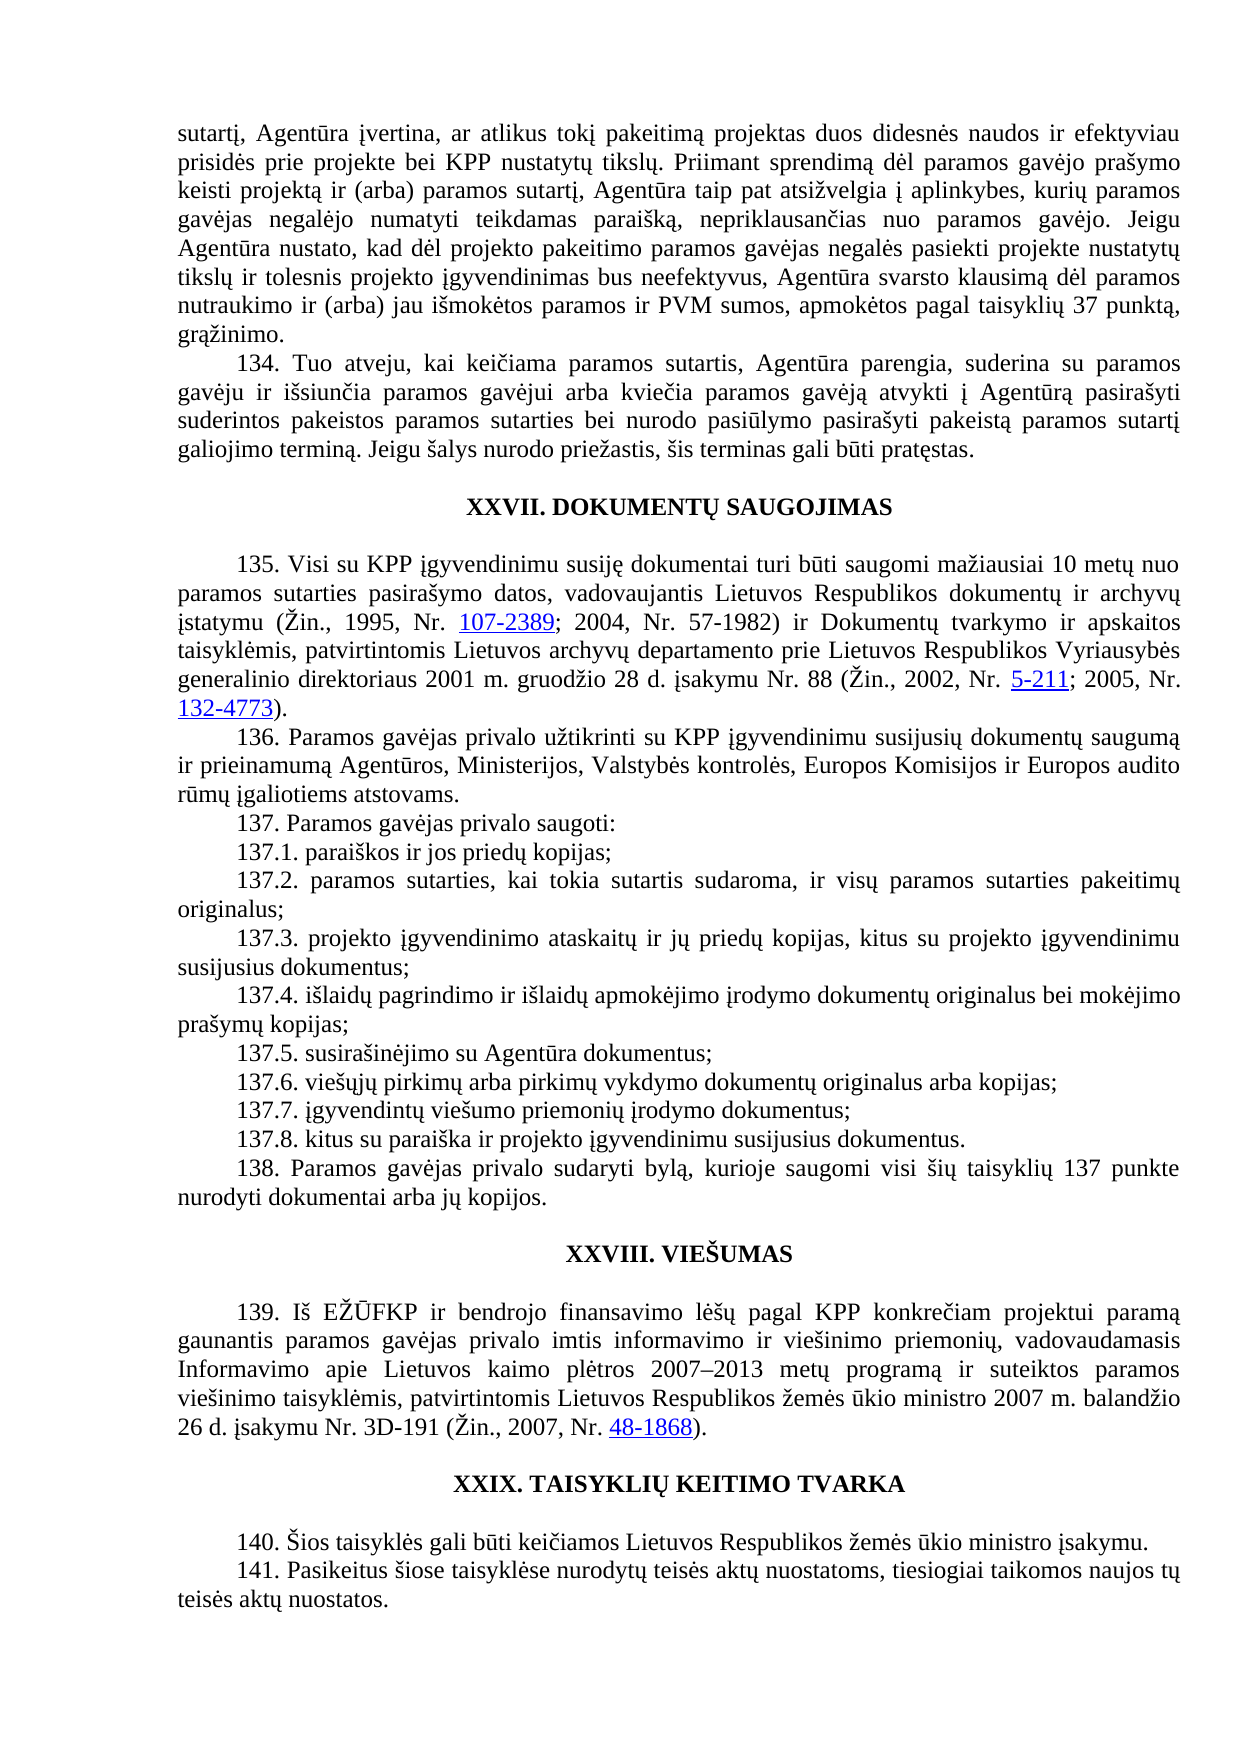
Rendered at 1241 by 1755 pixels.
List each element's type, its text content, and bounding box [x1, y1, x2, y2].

text 134. Tuo atveju, kai keičiama paramos sutartis, Agentūra parengia, suderina su paramos gavėju ir išsiunčia paramos gavėjui arba kviečia paramos gavėją atvykti į Agentūrą pasirašyti suderintos pakeistos paramos sutarties bei nurodo pasiūlymo pasirašyti pakeistą paramos sutartį galiojimo terminą. Jeigu šalys nurodo priežastis, šis terminas gali būti pratęstas. [177, 348, 1181, 463]
text 137.1. paraiškos ir jos priedų kopijas; [177, 837, 1181, 866]
text 137. Paramos gavėjas privalo saugoti: [177, 808, 1181, 837]
text 137.3. projekto įgyvendinimo ataskaitų ir jų priedų kopijas, kitus su projekto įgyvendinimu susijusius dokumentus; [177, 923, 1181, 981]
text 138. Paramos gavėjas privalo sudaryti bylą, kurioje saugomi visi šių taisyklių 137 punkte nurodyti dokumentai arba jų kopijos. [177, 1153, 1181, 1211]
text 136. Paramos gavėjas privalo užtikrinti su KPP įgyvendinimu susijusių dokumentų saugumą ir prieinamumą Agentūros, Ministerijos, Valstybės kontrolės, Europos Komisijos ir Europos audito rūmų įgaliotiems atstovams. [177, 722, 1181, 808]
text XXVIII. VIEŠUMAS [177, 1239, 1181, 1268]
text 137.4. išlaidų pagrindimo ir išlaidų apmokėjimo įrodymo dokumentų originalus bei mokėjimo prašymų kopijas; [177, 981, 1181, 1038]
text 141. Pasikeitus šiose taisyklėse nurodytų teisės aktų nuostatoms, tiesiogiai taikomos naujos tų teisės aktų nuostatos. [177, 1556, 1181, 1613]
text sutartį, Agentūra įvertina, ar atlikus tokį pakeitimą projektas duos didesnės naudos ir efektyviau prisidės prie projekte bei KPP nustatytų tikslų. Priimant sprendimą dėl paramos gavėjo prašymo keisti projektą ir (arba) paramos sutartį, Agentūra taip pat atsižvelgia į aplinkybes, kurių paramos gavėjas negalėjo numatyti teikdamas paraišką, nepriklausančias nuo paramos gavėjo. Jeigu Agentūra nustato, kad dėl projekto pakeitimo paramos gavėjas negalės pasiekti projekte nustatytų tikslų ir tolesnis projekto įgyvendinimas bus neefektyvus, Agentūra svarsto klausimą dėl paramos nutraukimo ir (arba) jau išmokėtos paramos ir PVM sumos, apmokėtos pagal taisyklių 37 punktą, grąžinimo. [177, 118, 1181, 348]
text 140. Šios taisyklės gali būti keičiamos Lietuvos Respublikos žemės ūkio ministro įsakymu. [177, 1527, 1181, 1556]
text 137.2. paramos sutarties, kai tokia sutartis sudaroma, ir visų paramos sutarties pakeitimų originalus; [177, 866, 1181, 923]
text 137.6. viešųjų pirkimų arba pirkimų vykdymo dokumentų originalus arba kopijas; [177, 1067, 1181, 1096]
text 137.8. kitus su paraiška ir projekto įgyvendinimu susijusius dokumentus. [177, 1124, 1181, 1153]
text XXIX. TAISYKLIŲ KEITIMO TVARKA [177, 1469, 1181, 1498]
text 135. Visi su KPP įgyvendinimu susiję dokumentai turi būti saugomi mažiausiai 10 metų nuo paramos sutarties pasirašymo datos, vadovaujantis Lietuvos Respublikos dokumentų ir archyvų įstatymu (Žin., 1995, Nr. 107-2389; 2004, Nr. 57-1982) ir Dokumentų tvarkymo ir apskaitos taisyklėmis, patvirtintomis Lietuvos archyvų departamento prie Lietuvos Respublikos Vyriausybės generalinio direktoriaus 2001 m. gruodžio 28 d. įsakymu Nr. 88 (Žin., 2002, Nr. 5-211; 2005, Nr. 132-4773). [177, 549, 1181, 722]
text 139. Iš EŽŪFKP ir bendrojo finansavimo lėšų pagal KPP konkrečiam projektui paramą gaunantis paramos gavėjas privalo imtis informavimo ir viešinimo priemonių, vadovaudamasis Informavimo apie Lietuvos kaimo plėtros 2007–2013 metų programą ir suteiktos paramos viešinimo taisyklėmis, patvirtintomis Lietuvos Respublikos žemės ūkio ministro 2007 m. balandžio 26 d. įsakymu Nr. 3D-191 (Žin., 2007, Nr. 48-1868). [177, 1297, 1181, 1441]
text XXVII. DOKUMENTŲ SAUGOJIMAS [177, 492, 1181, 521]
text 137.5. susirašinėjimo su Agentūra dokumentus; [177, 1038, 1181, 1067]
text 137.7. įgyvendintų viešumo priemonių įrodymo dokumentus; [177, 1096, 1181, 1124]
